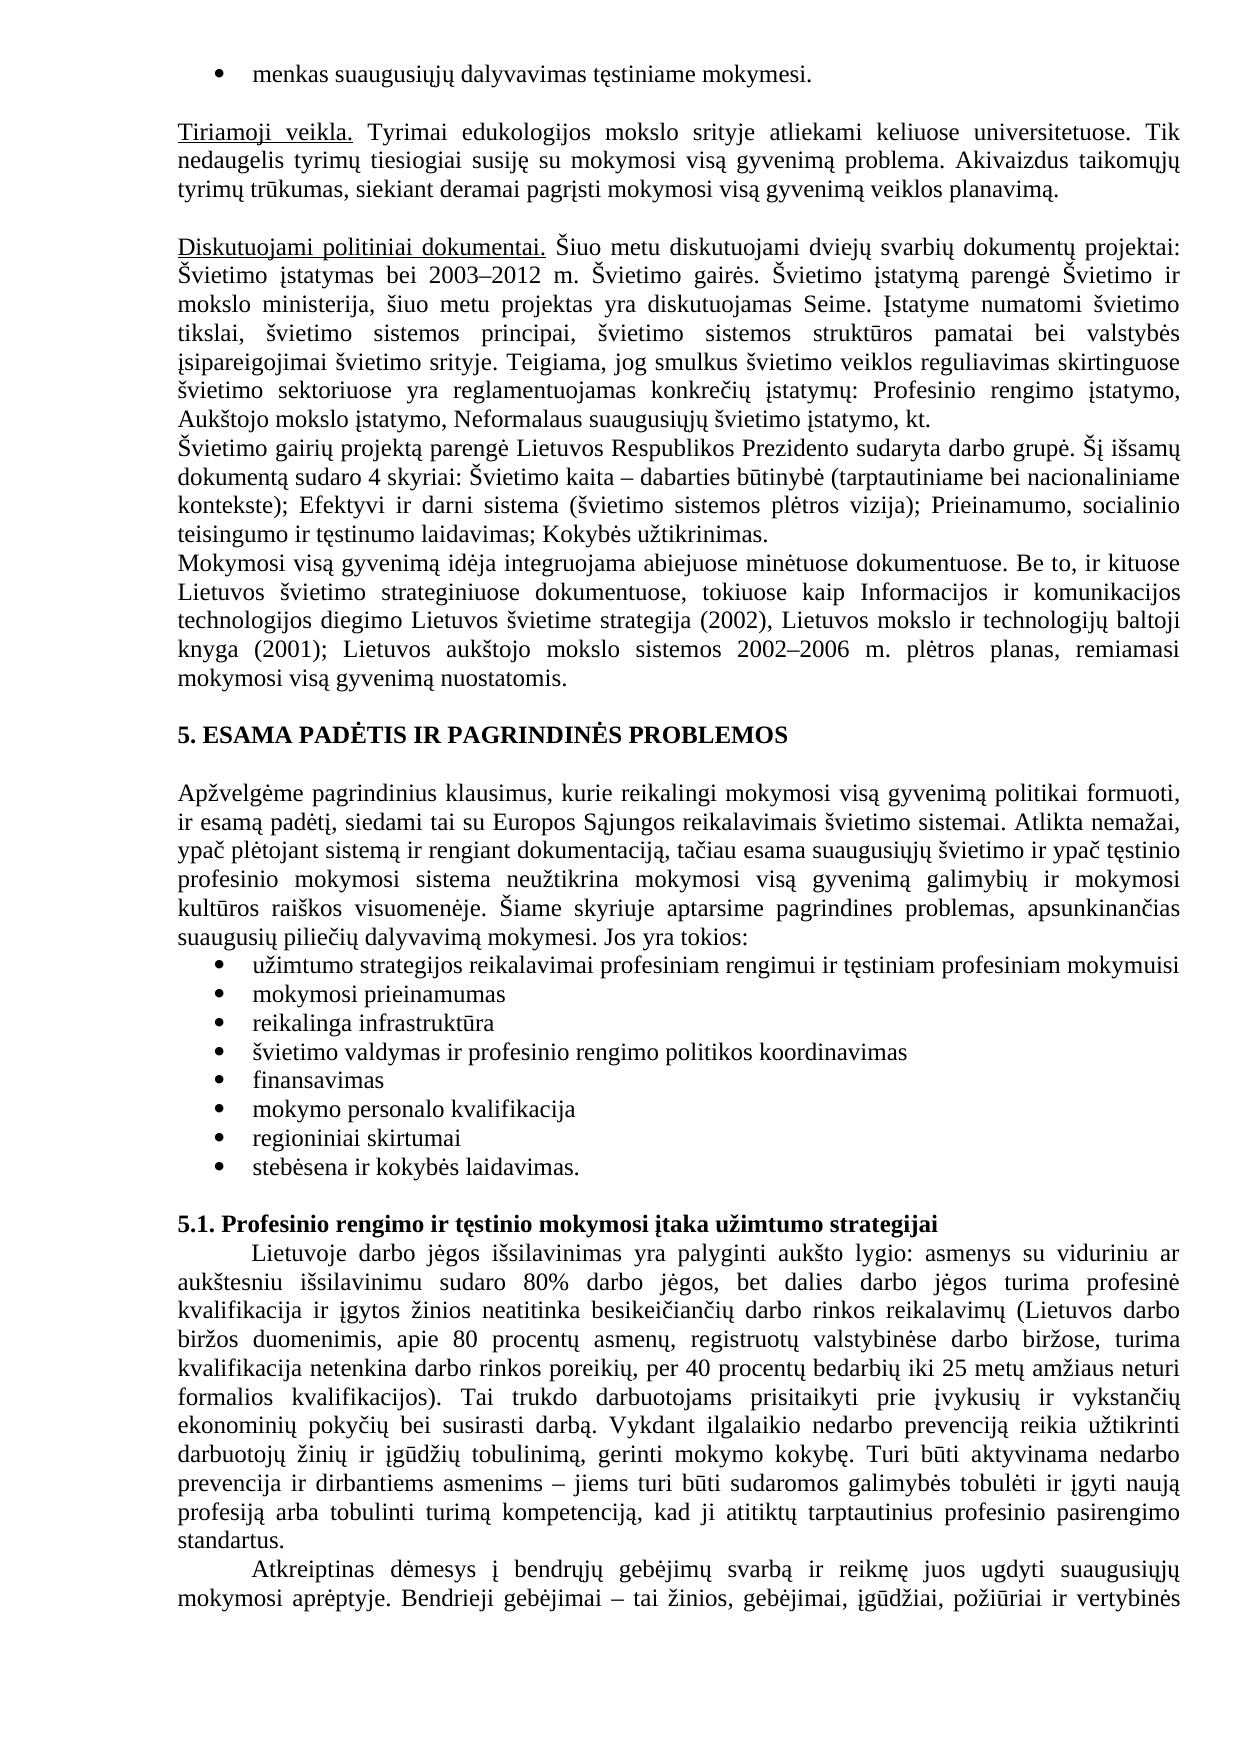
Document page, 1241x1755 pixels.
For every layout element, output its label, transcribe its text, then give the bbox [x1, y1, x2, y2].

text Tiriamoji veikla. Tyrimai edukologijos mokslo srityje atliekami keliuose universitetuose. Tik nedaugelis tyrimų tiesiogiai susiję su mokymosi visą gyvenimą problema. Akivaizdus taikomųjų tyrimų trūkumas, siekiant deramai pagrįsti mokymosi visą gyvenimą veiklos planavimą. [177, 117, 1181, 203]
text  mokymosi prieinamumas [215, 979, 1181, 1008]
text Apžvelgėme pagrindinius klausimus, kurie reikalingi mokymosi visą gyvenimą politikai formuoti, ir esamą padėtį, siedami tai su Europos Sąjungos reikalavimais švietimo sistemai. Atlikta nemažai, ypač plėtojant sistemą ir rengiant dokumentaciją, tačiau esama suaugusiųjų švietimo ir ypač tęstinio profesinio mokymosi sistema neužtikrina mokymosi visą gyvenimą galimybių ir mokymosi kultūros raiškos visuomenėje. Šiame skyriuje aptarsime pagrindines problemas, apsunkinančias suaugusių piliečių dalyvavimą mokymesi. Jos yra tokios: [177, 778, 1181, 950]
text  regioniniai skirtumai [215, 1123, 1181, 1152]
text Diskutuojami politiniai dokumentai. Šiuo metu diskutuojami dviejų svarbių dokumentų projektai: Švietimo įstatymas bei 2003–2012 m. Švietimo gairės. Švietimo įstatymą parengė Švietimo ir mokslo ministerija, šiuo metu projektas yra diskutuojamas Seime. Įstatyme numatomi švietimo tikslai, švietimo sistemos principai, švietimo sistemos struktūros pamatai bei valstybės įsipareigojimai švietimo srityje. Teigiama, jog smulkus švietimo veiklos reguliavimas skirtinguose švietimo sektoriuose yra reglamentuojamas konkrečių įstatymų: Profesinio rengimo įstatymo, Aukštojo mokslo įstatymo, Neformalaus suaugusiųjų švietimo įstatymo, kt. [177, 232, 1181, 433]
text Mokymosi visą gyvenimą idėja integruojama abiejuose minėtuose dokumentuose. Be to, ir kituose Lietuvos švietimo strateginiuose dokumentuose, tokiuose kaip Informacijos ir komunikacijos technologijos diegimo Lietuvos švietime strategija (2002), Lietuvos mokslo ir technologijų baltoji knyga (2001); Lietuvos aukštojo mokslo sistemos 2002–2006 m. plėtros planas, remiamasi mokymosi visą gyvenimą nuostatomis. [177, 548, 1181, 692]
text 5. ESAMA PADĖTIS IR PAGRINDINĖS PROBLEMOS [177, 720, 1181, 749]
text  reikalinga infrastruktūra [215, 1008, 1181, 1037]
text  užimtumo strategijos reikalavimai profesiniam rengimui ir tęstiniam profesiniam mokymuisi [215, 950, 1181, 979]
text  mokymo personalo kvalifikacija [215, 1094, 1181, 1123]
text  menkas suaugusiųjų dalyvavimas tęstiniame mokymesi. [215, 59, 1181, 88]
text Lietuvoje darbo jėgos išsilavinimas yra palyginti aukšto lygio: asmenys su viduriniu ar aukštesniu išsilavinimu sudaro 80% darbo jėgos, bet dalies darbo jėgos turima profesinė kvalifikacija ir įgytos žinios neatitinka besikeičiančių darbo rinkos reikalavimų (Lietuvos darbo biržos duomenimis, apie 80 procentų asmenų, registruotų valstybinėse darbo biržose, turima kvalifikacija netenkina darbo rinkos poreikių, per 40 procentų bedarbių iki 25 metų amžiaus neturi formalios kvalifikacijos). Tai trukdo darbuotojams prisitaikyti prie įvykusių ir vykstančių ekonominių pokyčių bei susirasti darbą. Vykdant ilgalaikio nedarbo prevenciją reikia užtikrinti darbuotojų žinių ir įgūdžių tobulinimą, gerinti mokymo kokybę. Turi būti aktyvinama nedarbo prevencija ir dirbantiems asmenims – jiems turi būti sudaromos galimybės tobulėti ir įgyti naują profesiją arba tobulinti turimą kompetenciją, kad ji atitiktų tarptautinius profesinio pasirengimo standartus. [177, 1238, 1181, 1554]
text  finansavimas [215, 1065, 1181, 1094]
text  stebėsena ir kokybės laidavimas. [215, 1152, 1181, 1180]
text Atkreiptinas dėmesys į bendrųjų gebėjimų svarbą ir reikmę juos ugdyti suaugusiųjų mokymosi aprėptyje. Bendrieji gebėjimai – tai žinios, gebėjimai, įgūdžiai, požiūriai ir vertybinės [177, 1554, 1181, 1612]
text Švietimo gairių projektą parengė Lietuvos Respublikos Prezidento sudaryta darbo grupė. Šį išsamų dokumentą sudaro 4 skyriai: Švietimo kaita – dabarties būtinybė (tarptautiniame bei nacionaliniame kontekste); Efektyvi ir darni sistema (švietimo sistemos plėtros vizija); Prieinamumo, socialinio teisingumo ir tęstinumo laidavimas; Kokybės užtikrinimas. [177, 433, 1181, 548]
text  švietimo valdymas ir profesinio rengimo politikos koordinavimas [215, 1037, 1181, 1065]
text 5.1. Profesinio rengimo ir tęstinio mokymosi įtaka užimtumo strategijai [177, 1209, 1181, 1238]
